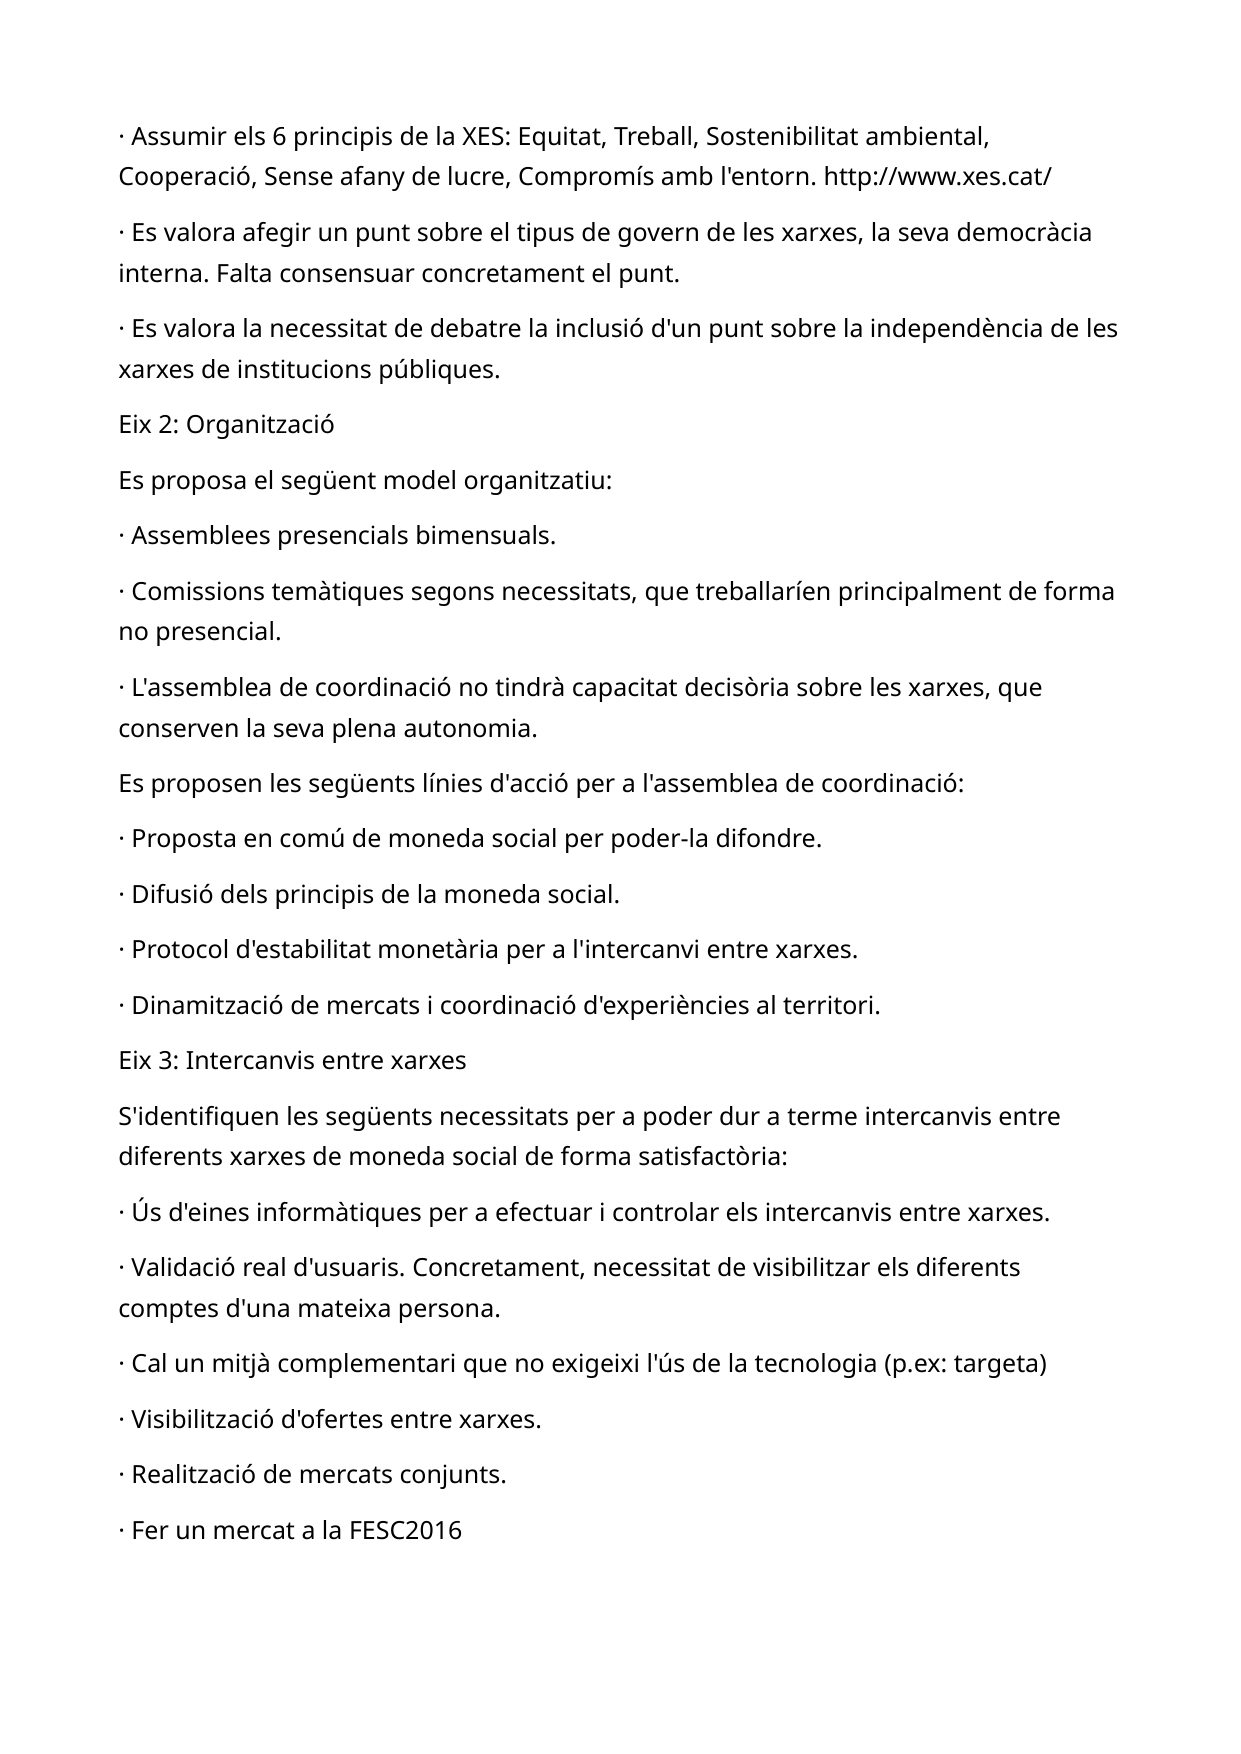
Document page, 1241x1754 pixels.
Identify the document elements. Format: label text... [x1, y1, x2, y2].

text · Ús d'eines informàtiques per a efectuar i controlar els intercanvis entre xarxes. [118, 1194, 1122, 1228]
text · Fer un mercat a la FESC2016 [118, 1512, 1122, 1546]
text Es proposen les següents línies d'acció per a l'assemblea de coordinació: [118, 766, 1122, 800]
text · Protocol d'estabilitat monetària per a l'intercanvi entre xarxes. [118, 932, 1122, 966]
text Es proposa el següent model organitzatiu: [118, 462, 1122, 496]
text Eix 3: Intercanvis entre xarxes [118, 1043, 1122, 1077]
text · Difusió dels principis de la moneda social. [118, 876, 1122, 911]
text S'identifiquen les següents necessitats per a poder dur a terme intercanvis entre diferents xarxes de moneda social de forma satisfactòria: [118, 1098, 1122, 1173]
text · Validació real d'usuaris. Concretament, necessitat de visibilitzar els diferents comptes d'una mateixa persona. [118, 1250, 1122, 1325]
text · Comissions temàtiques segons necessitats, que treballaríen principalment de forma no presencial. [118, 573, 1122, 648]
text · Es valora afegir un punt sobre el tipus de govern de les xarxes, la seva democràcia interna. Falta consensuar concretament el punt. [118, 214, 1122, 289]
text · Assemblees presencials bimensuals. [118, 518, 1122, 552]
text · Visibilització d'ofertes entre xarxes. [118, 1401, 1122, 1436]
text · L'assemblea de coordinació no tindrà capacitat decisòria sobre les xarxes, que conserven la seva plena autonomia. [118, 669, 1122, 744]
text · Dinamització de mercats i coordinació d'experiències al territori. [118, 987, 1122, 1021]
text · Cal un mitjà complementari que no exigeixi l'ús de la tecnologia (p.ex: targeta) [118, 1346, 1122, 1380]
text · Proposta en comú de moneda social per poder-la difondre. [118, 821, 1122, 855]
text · Es valora la necessitat de debatre la inclusió d'un punt sobre la independència de les xarxes de institucions públiques. [118, 311, 1122, 386]
text · Realització de mercats conjunts. [118, 1457, 1122, 1491]
text Eix 2: Organització [118, 407, 1122, 441]
text · Assumir els 6 principis de la XES: Equitat, Treball, Sostenibilitat ambiental, Cooperació, Sense afany de lucre, Compromís amb l'entorn. http://www.xes.cat/ [118, 118, 1122, 193]
